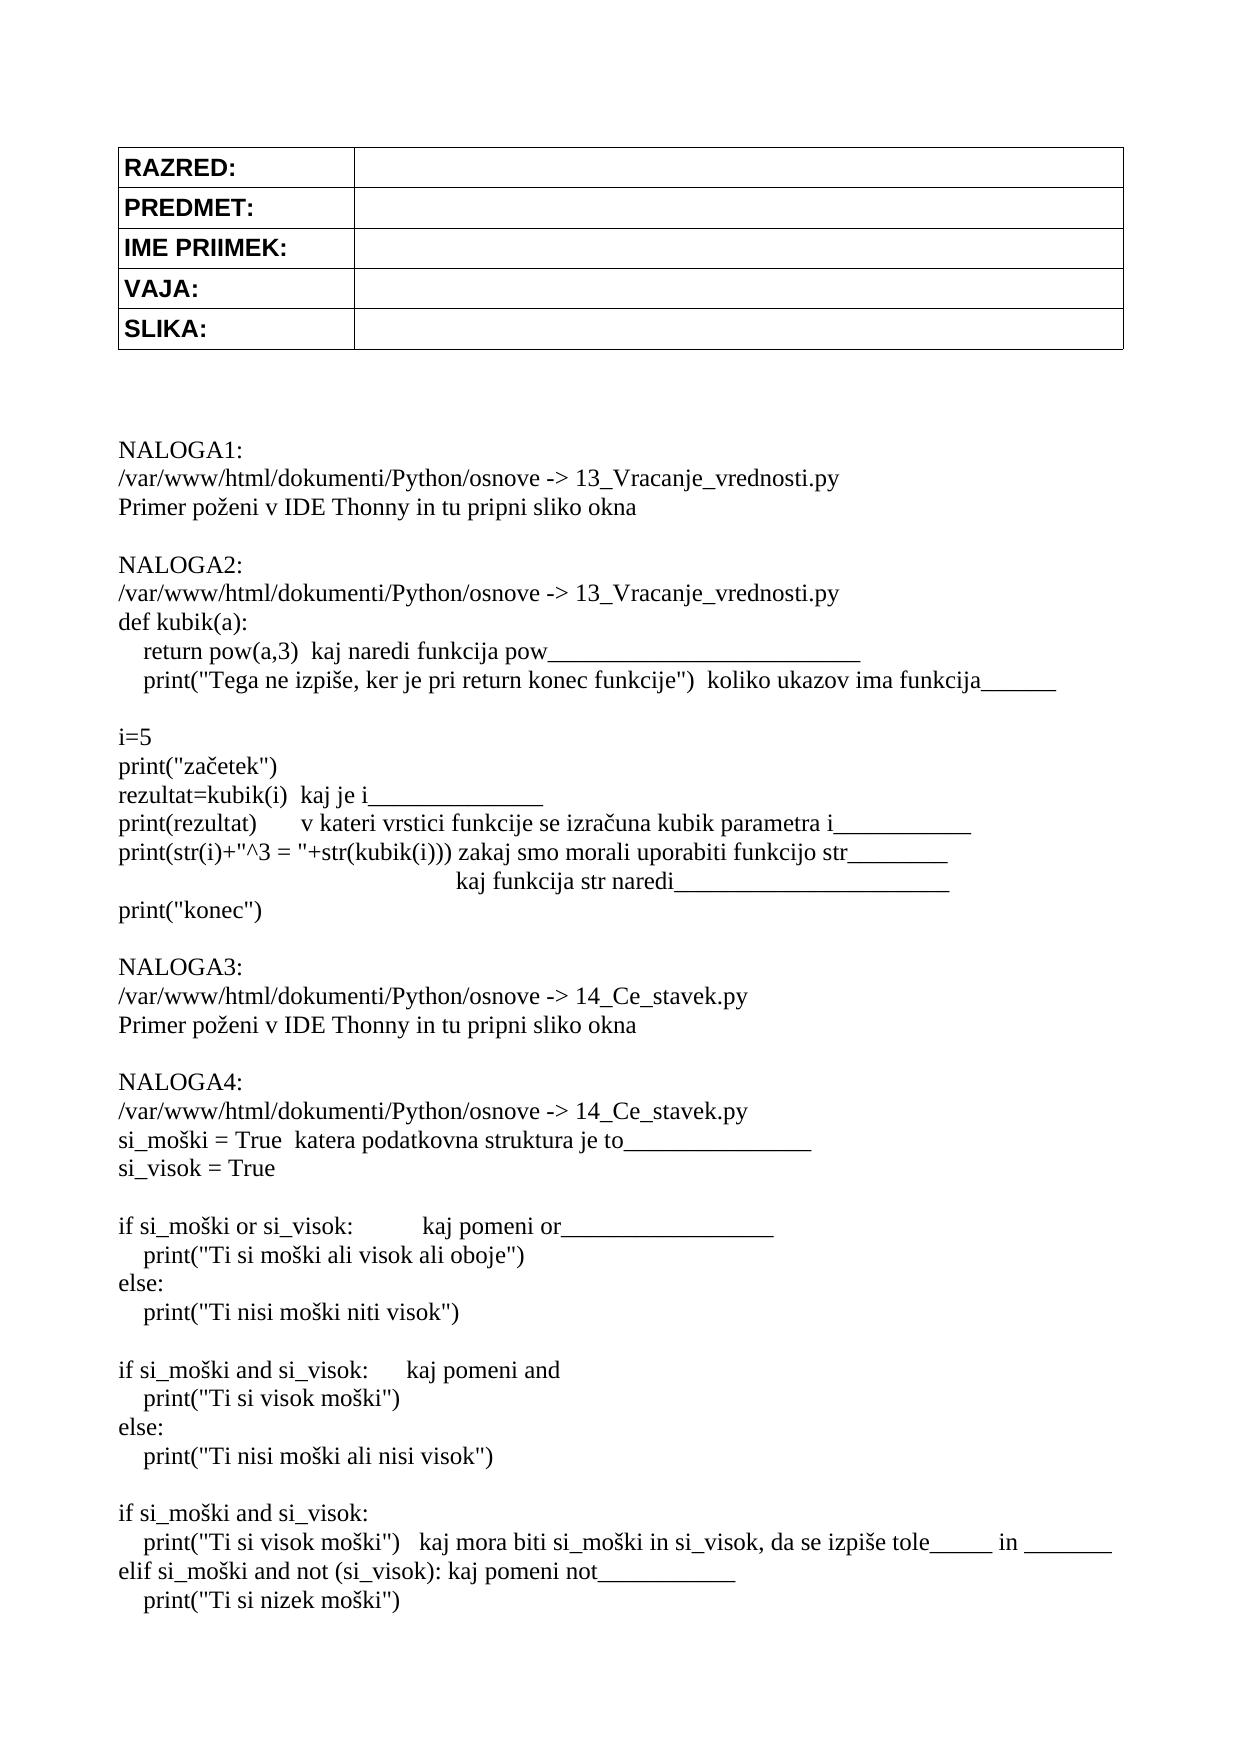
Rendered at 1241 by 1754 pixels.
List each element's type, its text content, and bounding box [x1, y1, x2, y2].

text si_moški = True katera podatkovna struktura je to_______________ [118, 1125, 1122, 1153]
text NALOGA4: [118, 1067, 1122, 1096]
table_cell [355, 309, 1123, 348]
text print("Ti si visok moški") [118, 1383, 1122, 1412]
text si_visok = True [118, 1153, 1122, 1182]
text if si_moški or si_visok: kaj pomeni or_________________ [118, 1211, 1122, 1240]
text print("začetek") [118, 751, 1122, 780]
text print("Ti si moški ali visok ali oboje") [118, 1240, 1122, 1268]
text if si_moški and si_visok: [118, 1498, 1122, 1527]
text return pow(a,3) kaj naredi funkcija pow_________________________ [118, 636, 1122, 665]
text i=5 [118, 722, 1122, 751]
text /var/www/html/dokumenti/Python/osnove -> 13_Vracanje_vrednosti.py [118, 463, 1122, 492]
text print(rezultat) v kateri vrstici funkcije se izračuna kubik parametra i___________ [118, 808, 1122, 837]
text else: [118, 1268, 1122, 1297]
text elif si_moški and not (si_visok): kaj pomeni not___________ [118, 1556, 1122, 1585]
text else: [118, 1412, 1122, 1441]
table_cell SLIKA: [119, 309, 354, 348]
text print("konec") [118, 895, 1122, 923]
table_header [355, 148, 1123, 187]
text /var/www/html/dokumenti/Python/osnove -> 14_Ce_stavek.py [118, 981, 1122, 1010]
text print("Tega ne izpiše, ker je pri return konec funkcije") koliko ukazov ima funkcija______ [118, 665, 1122, 693]
text def kubik(a): [118, 607, 1122, 636]
text print("Ti si visok moški") kaj mora biti si_moški in si_visok, da se izpiše tole_____ in _______ [118, 1527, 1122, 1556]
text rezultat=kubik(i) kaj je i______________ [118, 780, 1122, 808]
table_cell [355, 229, 1123, 268]
table_cell [355, 269, 1123, 308]
text kaj funkcija str naredi______________________ [118, 866, 1122, 895]
table_cell VAJA: [119, 269, 354, 308]
text Primer poženi v IDE Thonny in tu pripni sliko okna [118, 1010, 1122, 1038]
text NALOGA3: [118, 952, 1122, 981]
text print(str(i)+"^3 = "+str(kubik(i))) zakaj smo morali uporabiti funkcijo str________ [118, 837, 1122, 866]
text if si_moški and si_visok: kaj pomeni and [118, 1355, 1122, 1383]
text print("Ti si nizek moški") [118, 1585, 1122, 1613]
table_cell PREDMET: [119, 188, 354, 227]
text print("Ti nisi moški niti visok") [118, 1297, 1122, 1326]
text /var/www/html/dokumenti/Python/osnove -> 13_Vracanje_vrednosti.py [118, 578, 1122, 607]
text NALOGA1: [118, 435, 1122, 463]
text print("Ti nisi moški ali nisi visok") [118, 1441, 1122, 1470]
text /var/www/html/dokumenti/Python/osnove -> 14_Ce_stavek.py [118, 1096, 1122, 1125]
table_cell IME PRIIMEK: [119, 229, 354, 268]
table_cell [355, 188, 1123, 227]
text Primer poženi v IDE Thonny in tu pripni sliko okna [118, 492, 1122, 521]
table_header RAZRED: [119, 148, 354, 187]
text NALOGA2: [118, 550, 1122, 578]
